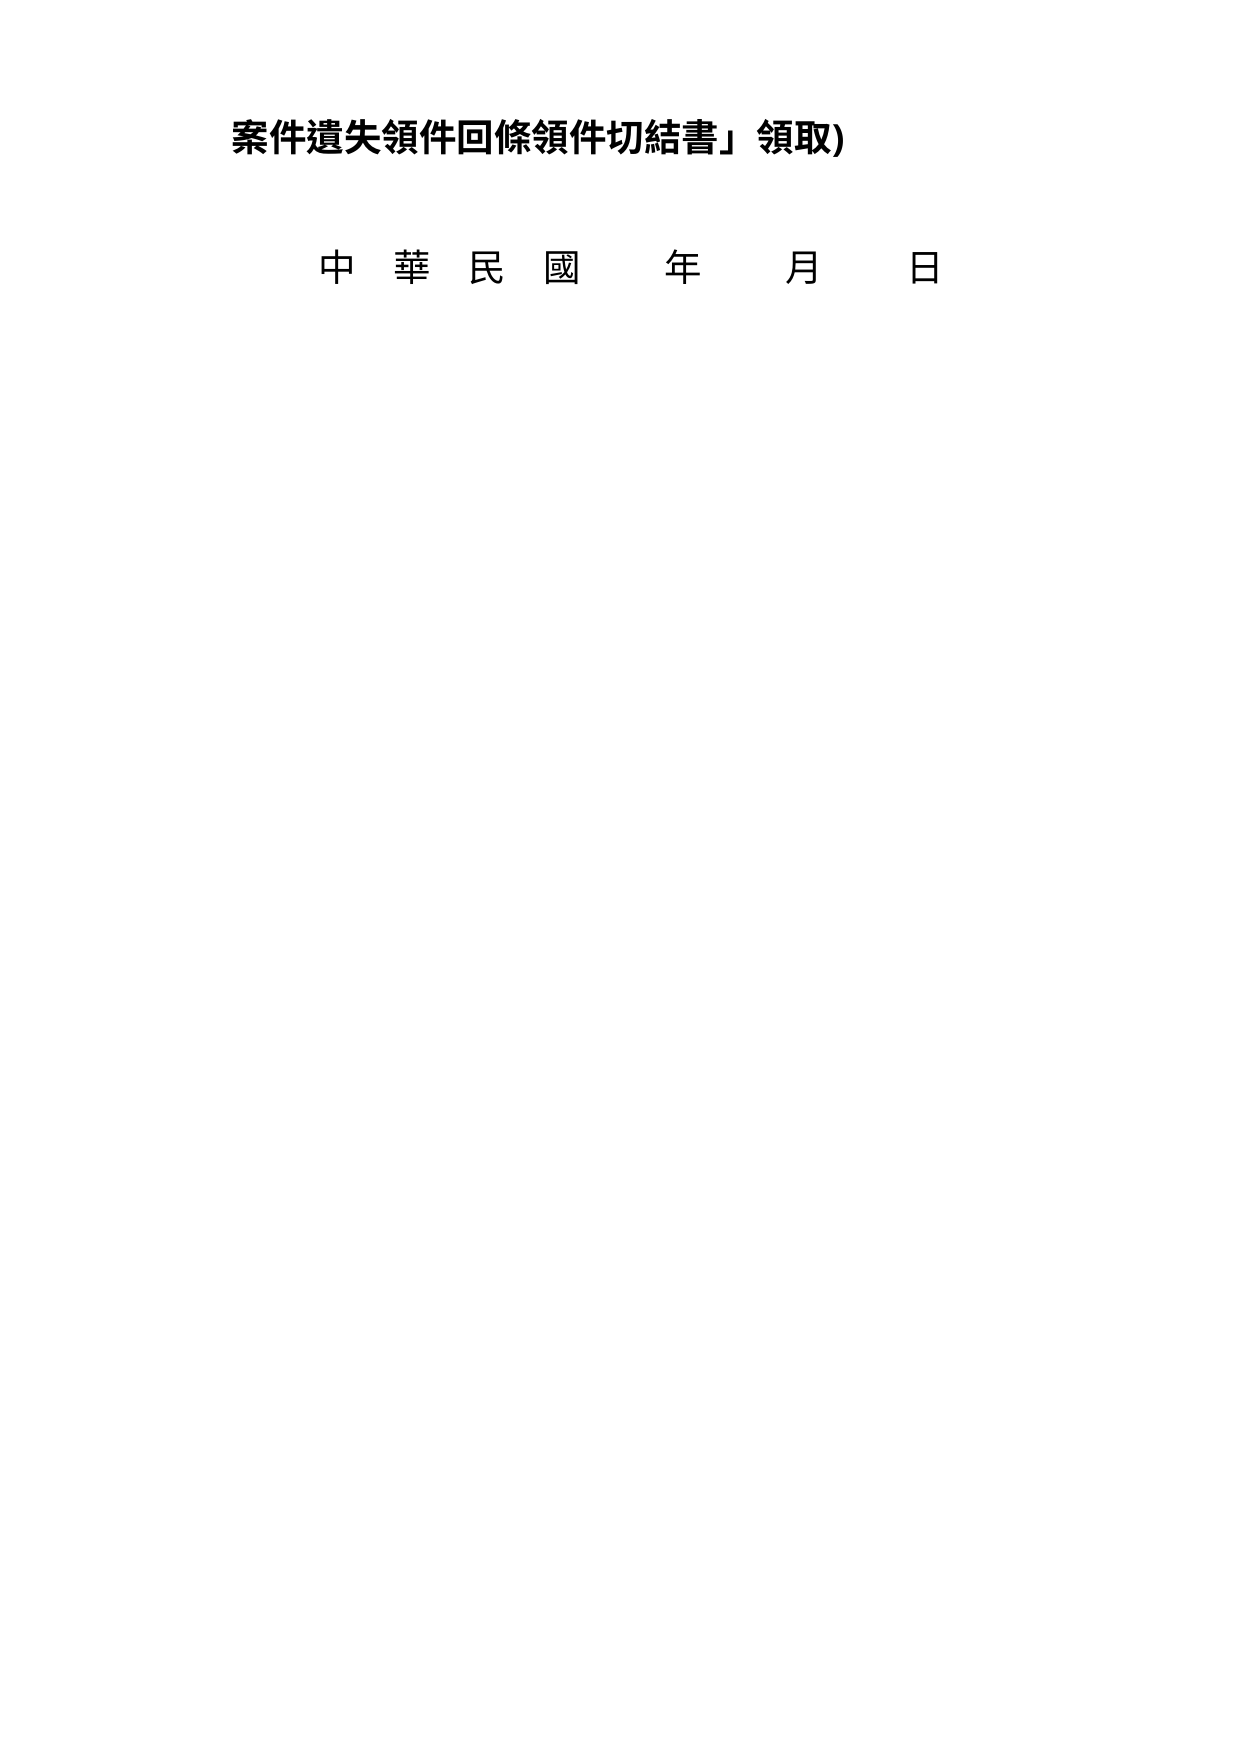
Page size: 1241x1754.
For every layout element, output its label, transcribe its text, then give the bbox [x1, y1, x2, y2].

text 案件遺失領件回條領件切結書」領取) [175, 108, 1075, 163]
text 中 華 民 國 年 月 日 [187, 238, 1075, 292]
